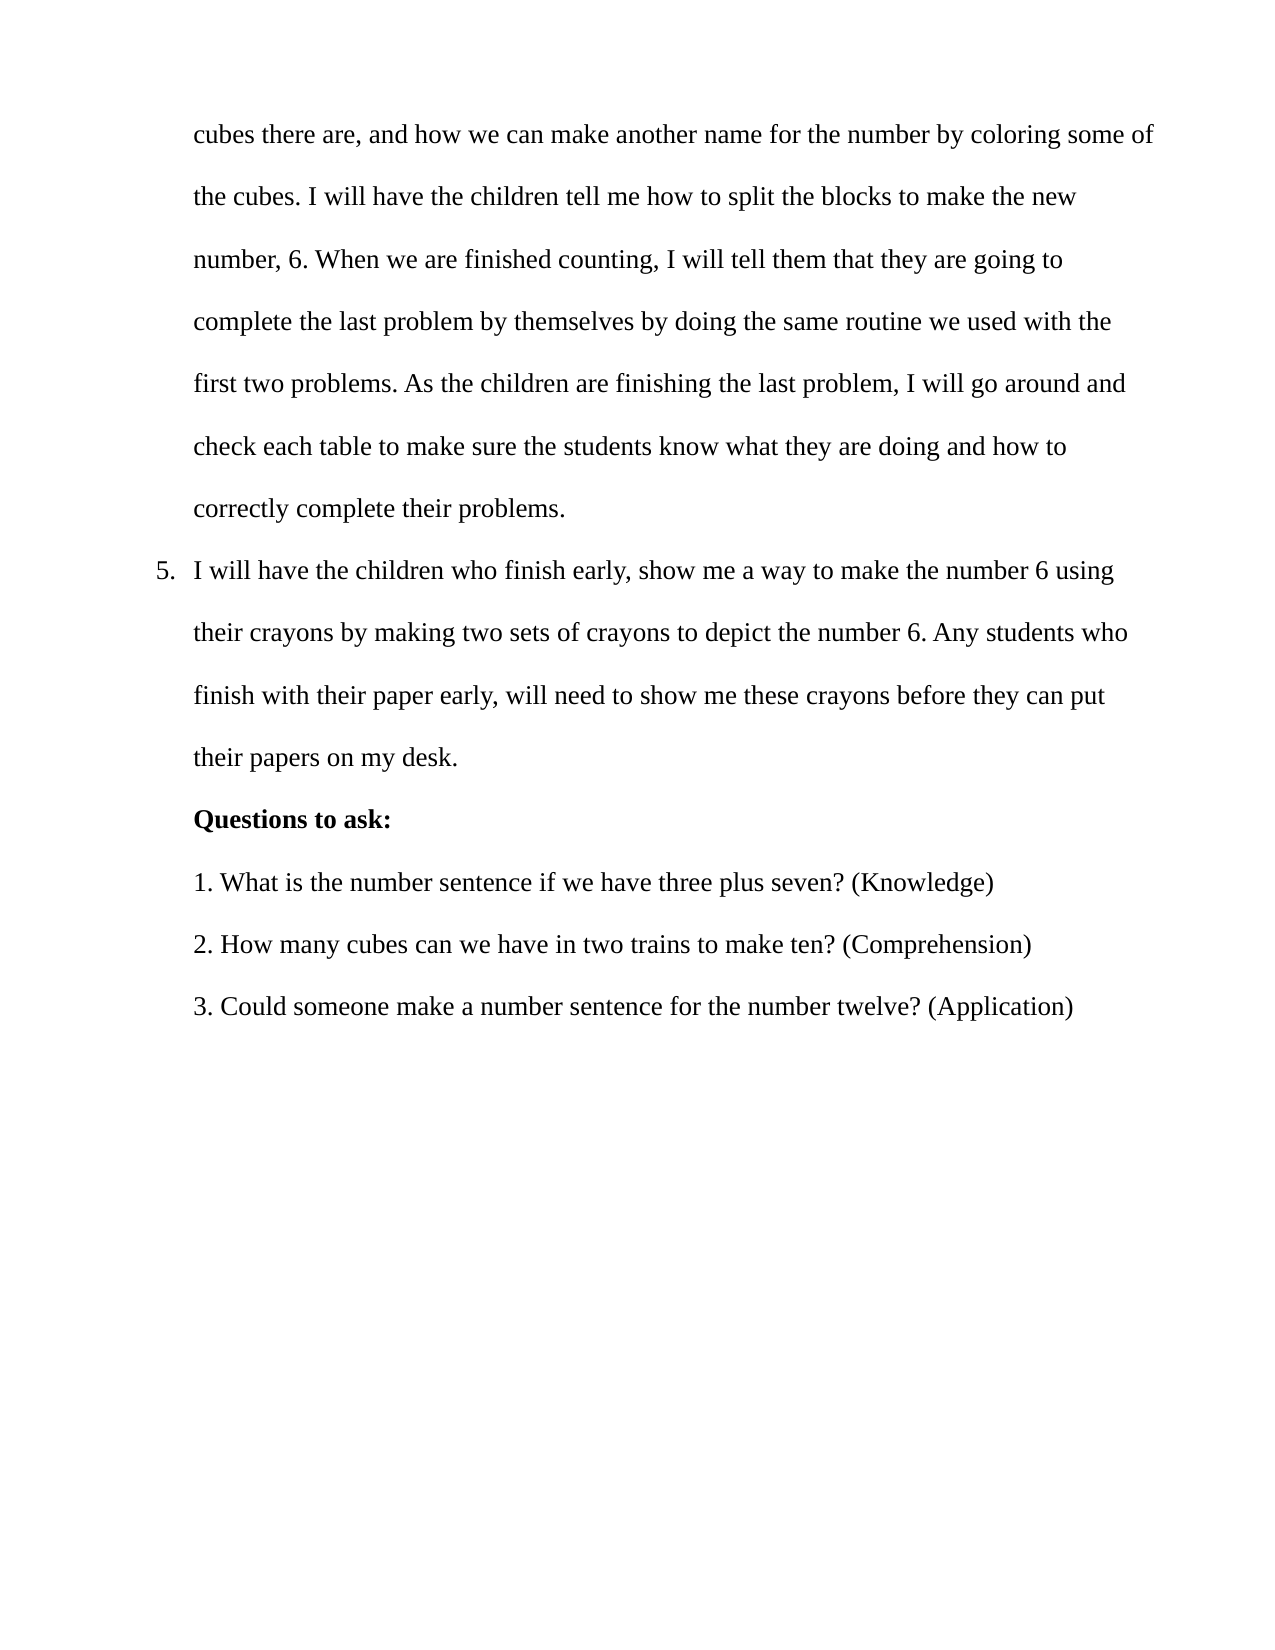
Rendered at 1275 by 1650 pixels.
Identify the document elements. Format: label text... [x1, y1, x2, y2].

list 2. How many cubes can we have in two trains to make ten? (Comprehension) [156, 928, 1157, 959]
list cubes there are, and how we can make another name for the number by coloring some of the cubes. I will have the children tell me how to split the blocks to make the new number, 6. When we are finished counting, I will tell them that they are going to complete the last problem by themselves by doing the same routine we used with the first two problems. As the children are finishing the last problem, I will go around and check each table to make sure the students know what they are doing and how to correctly complete their problems. [156, 118, 1157, 523]
list Questions to ask: [156, 803, 1157, 834]
list I will have the children who finish early, show me a way to make the number 6 using their crayons by making two sets of crayons to depict the number 6. Any students who finish with their paper early, will need to show me these crayons before they can put their papers on my desk. [156, 554, 1157, 772]
list 1. What is the number sentence if we have three plus seven? (Knowledge) [156, 866, 1157, 897]
list 3. Could someone make a number sentence for the number twelve? (Application) [156, 990, 1157, 1021]
